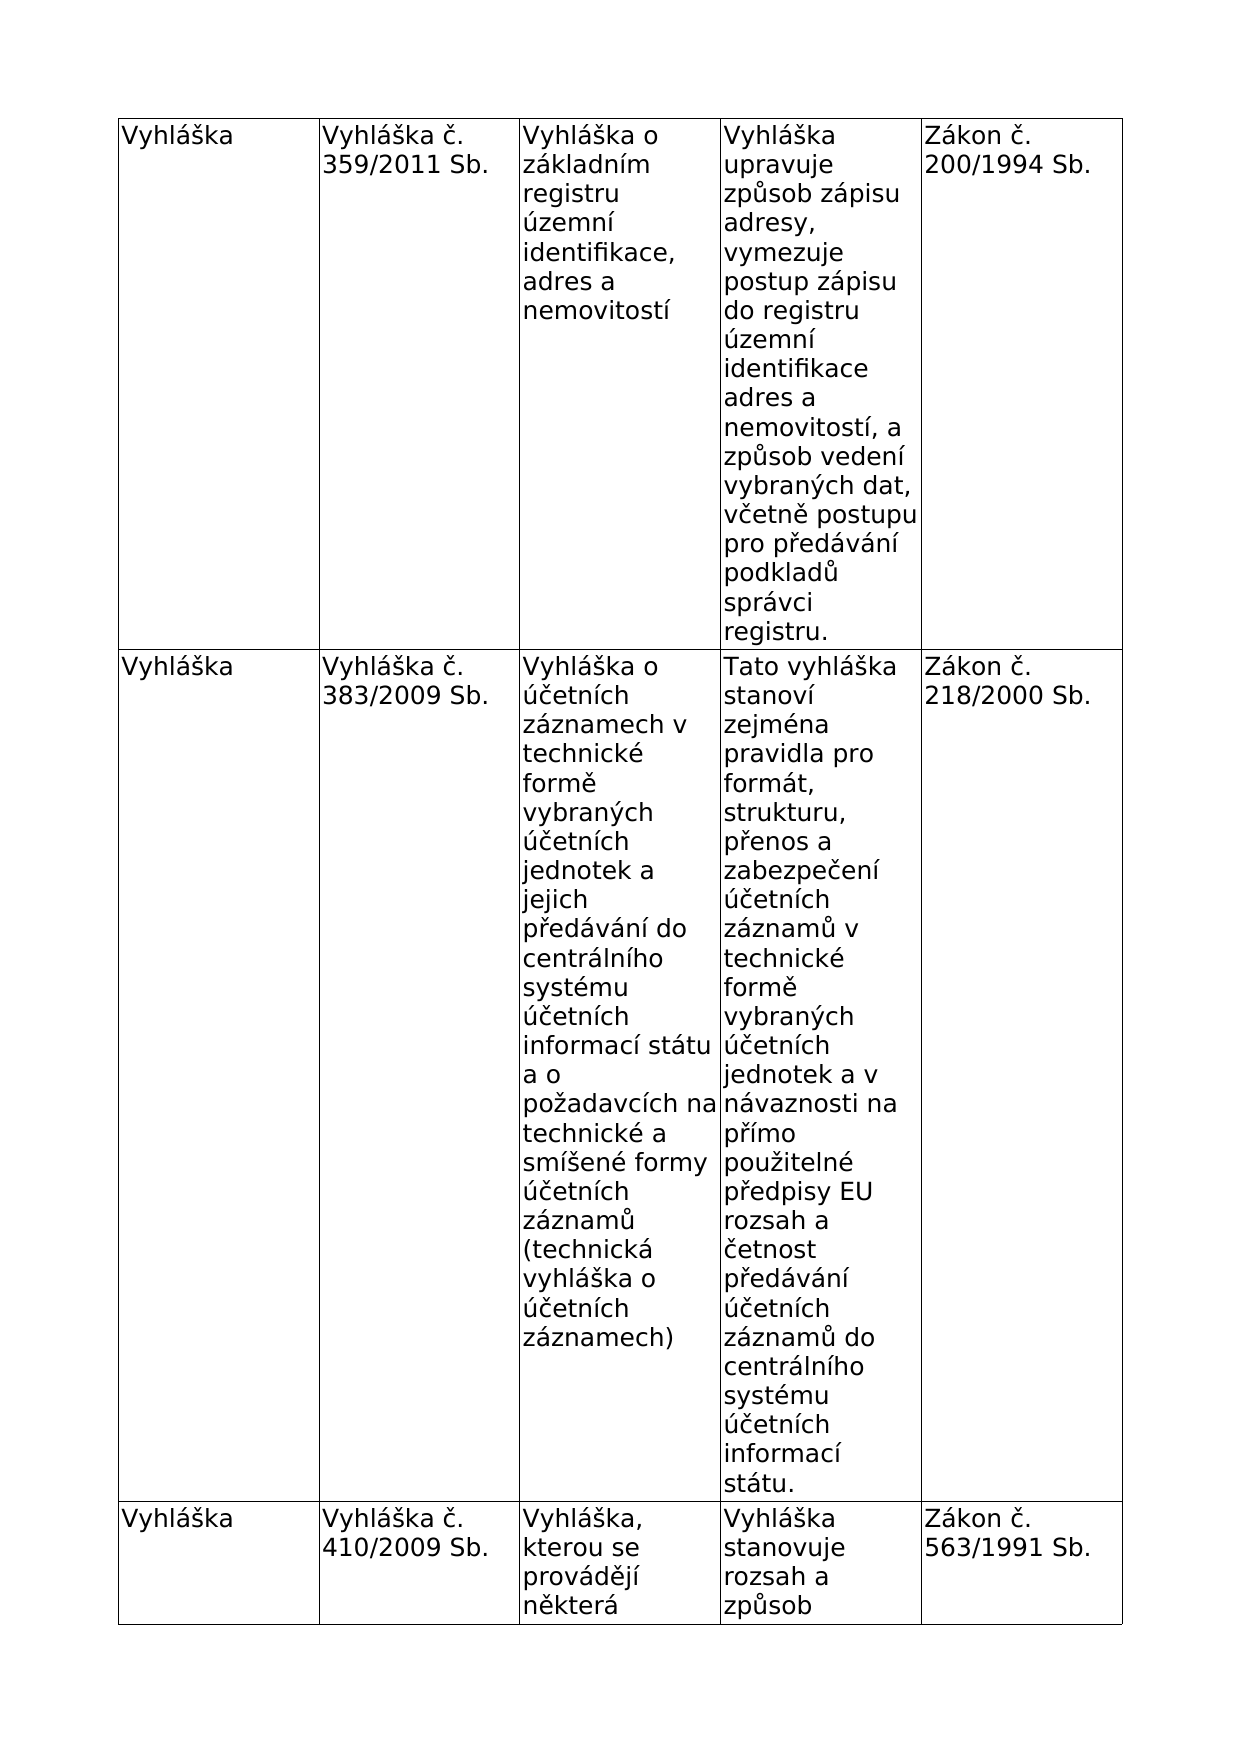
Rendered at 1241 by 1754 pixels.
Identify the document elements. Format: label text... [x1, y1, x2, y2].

table_cell Vyhláška č. 383/2009 Sb. [320, 650, 519, 1501]
table_cell Vyhláška o základním registru územní identifikace, adres a nemovitostí [520, 119, 720, 649]
table_cell Vyhláška upravuje způsob zápisu adresy, vymezuje postup zápisu do registru územní identifikace adres a nemovitostí, a způsob vedení vybraných dat, včetně postupu pro předávání podkladů správci registru. [721, 119, 921, 649]
table_cell Vyhláška č. 359/2011 Sb. [320, 119, 519, 649]
table_cell Vyhláška, kterou se provádějí některá [520, 1502, 720, 1623]
table_cell Vyhláška [119, 1502, 319, 1623]
table_cell Zákon č. 218/2000 Sb. [922, 650, 1122, 1501]
table_cell Zákon č. 200/1994 Sb. [922, 119, 1122, 649]
table_cell Vyhláška č. 410/2009 Sb. [320, 1502, 519, 1623]
table_cell Tato vyhláška stanoví zejména pravidla pro formát, strukturu, přenos a zabezpečení účetních záznamů v technické formě vybraných účetních jednotek a v návaznosti na přímo použitelné předpisy EU rozsah a četnost předávání účetních záznamů do centrálního systému účetních informací státu. [721, 650, 921, 1501]
table_cell Vyhláška o účetních záznamech v technické formě vybraných účetních jednotek a jejich předávání do centrálního systému účetních informací státu a o požadavcích na technické a smíšené formy účetních záznamů (technická vyhláška o účetních záznamech) [520, 650, 720, 1501]
table_cell Vyhláška [119, 650, 319, 1501]
table_cell Vyhláška [119, 119, 319, 649]
table_cell Zákon č. 563/1991 Sb. [922, 1502, 1122, 1623]
table_cell Vyhláška stanovuje rozsah a způsob [721, 1502, 921, 1623]
